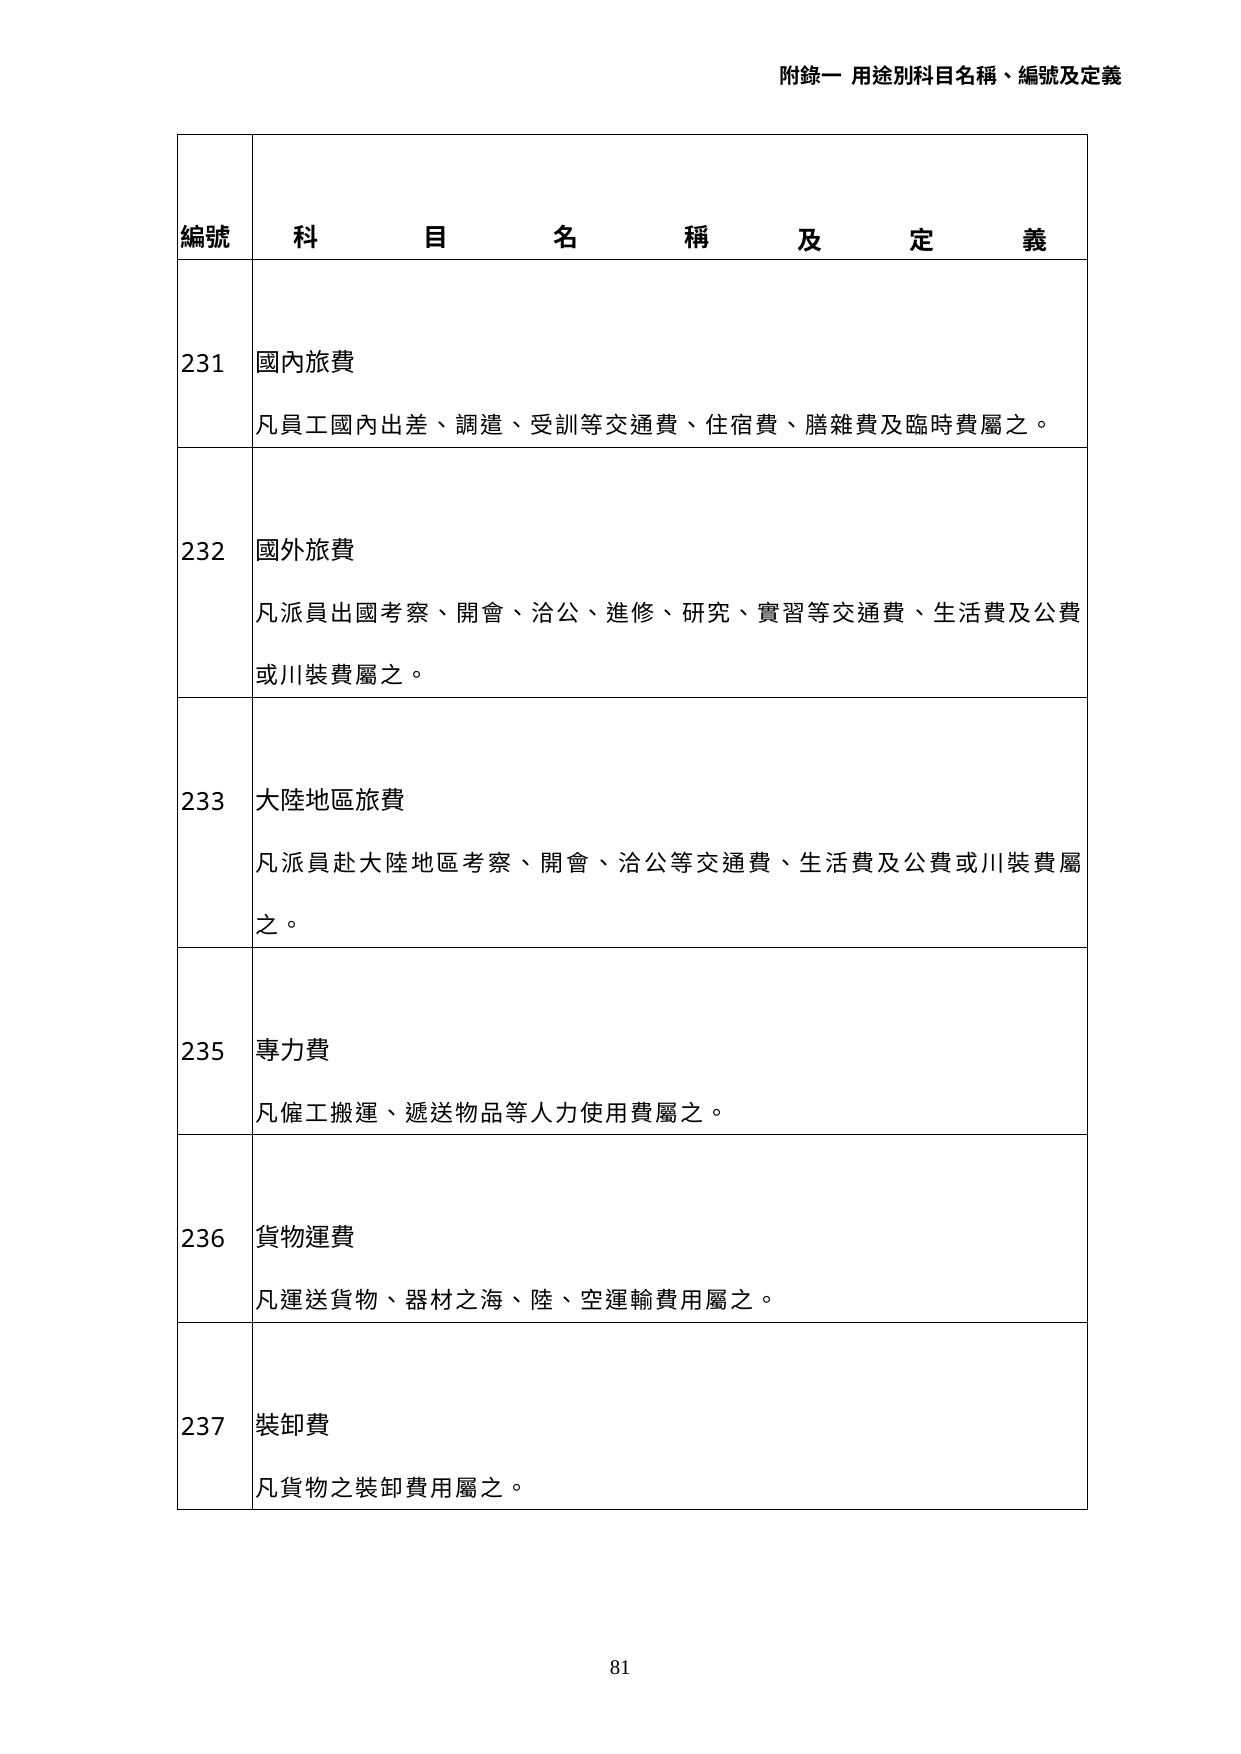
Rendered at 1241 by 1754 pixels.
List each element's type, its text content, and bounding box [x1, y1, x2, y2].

table_cell 國內旅費 凡員工國內出差、調遣、受訓等交通費、住宿費、膳雜費及臨時費屬之。 [253, 260, 1087, 447]
table_cell 國外旅費 凡派員出國考察、開會、洽公、進修、研究、實習等交通費、生活費及公費或川裝費屬之。 [253, 448, 1087, 697]
table_cell 貨物運費 凡運送貨物、器材之海、陸、空運輸費用屬之。 [253, 1135, 1087, 1322]
table_cell 237 [178, 1323, 252, 1509]
table_cell 233 [178, 698, 252, 947]
table_cell 裝卸費 凡貨物之裝卸費用屬之。 [253, 1323, 1087, 1509]
table_cell 235 [178, 948, 252, 1134]
table_cell 232 [178, 448, 252, 697]
table_cell 大陸地區旅費 凡派員赴大陸地區考察、開會、洽公等交通費、生活費及公費或川裝費屬之。 [253, 698, 1087, 947]
table_cell 231 [178, 260, 252, 447]
table_cell 236 [178, 1135, 252, 1322]
table_cell 專力費 凡僱工搬運、遞送物品等人力使用費屬之。 [253, 948, 1087, 1134]
table_header 科 目 名 稱 及 定 義 [253, 135, 1087, 259]
table_header 編號 [178, 135, 252, 259]
